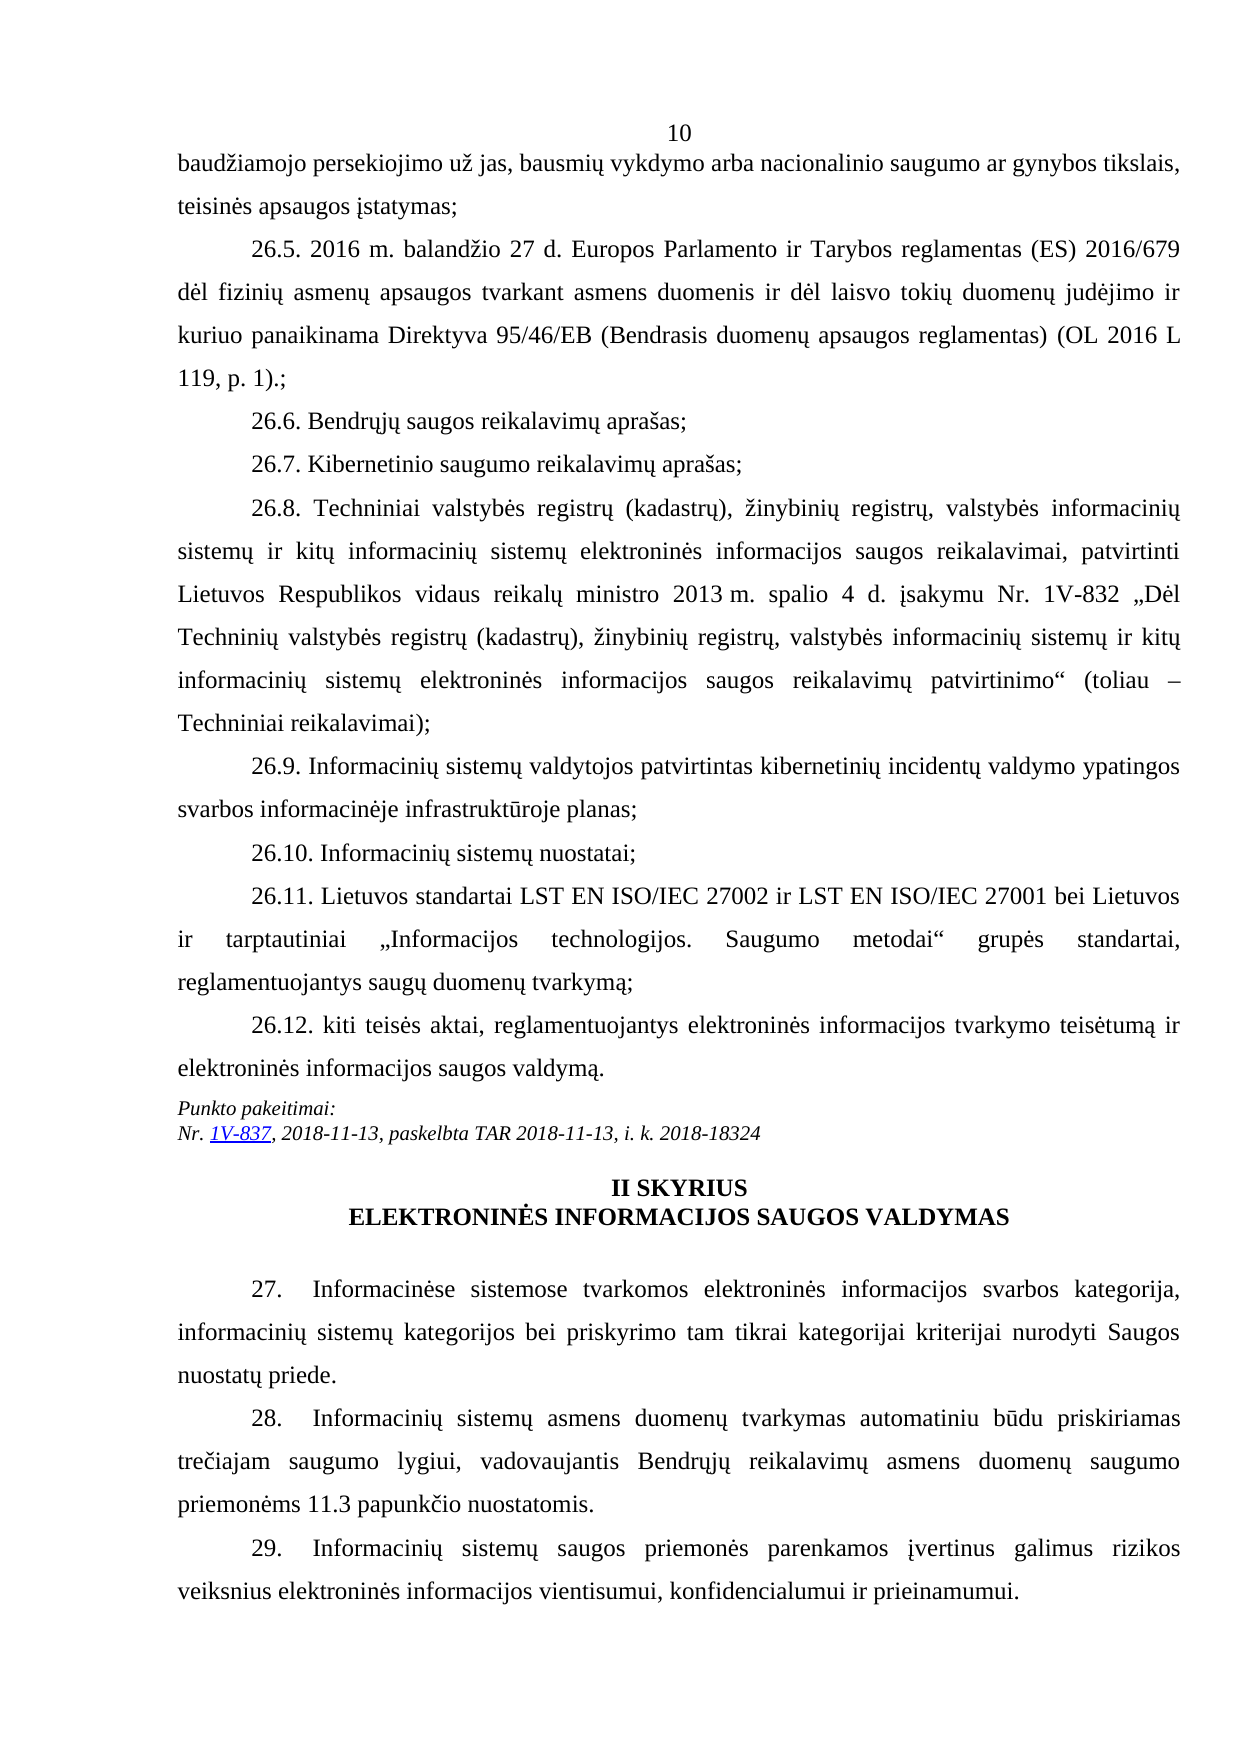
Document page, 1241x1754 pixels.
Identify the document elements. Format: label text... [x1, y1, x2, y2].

text 26.11. Lietuvos standartai LST EN ISO/IEC 27002 ir LST EN ISO/IEC 27001 bei Lietuvos ir tarptautiniai „Informacijos technologijos. Saugumo metodai“ grupės standartai, reglamentuojantys saugų duomenų tvarkymą; [177, 881, 1181, 996]
text 27. Informacinėse sistemose tvarkomos elektroninės informacijos svarbos kategorija, informacinių sistemų kategorijos bei priskyrimo tam tikrai kategorijai kriterijai nurodyti Saugos nuostatų priede. [177, 1274, 1181, 1389]
text 26.7. Kibernetinio saugumo reikalavimų aprašas; [177, 449, 1181, 478]
text 26.6. Bendrųjų saugos reikalavimų aprašas; [177, 406, 1181, 435]
text Nr. 1V-837, 2018-11-13, paskelbta TAR 2018-11-13, i. k. 2018-18324 [177, 1120, 1181, 1144]
text 26.12. kiti teisės aktai, reglamentuojantys elektroninės informacijos tvarkymo teisėtumą ir elektroninės informacijos saugos valdymą. [177, 1010, 1181, 1082]
text 26.9. Informacinių sistemų valdytojos patvirtintas kibernetinių incidentų valdymo ypatingos svarbos informacinėje infrastruktūroje planas; [177, 751, 1181, 823]
text Punkto pakeitimai: [177, 1096, 1181, 1120]
text 26.5. 2016 m. balandžio 27 d. Europos Parlamento ir Tarybos reglamentas (ES) 2016/679 dėl fizinių asmenų apsaugos tvarkant asmens duomenis ir dėl laisvo tokių duomenų judėjimo ir kuriuo panaikinama Direktyva 95/46/EB (Bendrasis duomenų apsaugos reglamentas) (OL 2016 L 119, p. 1).; [177, 234, 1181, 392]
text baudžiamojo persekiojimo už jas, bausmių vykdymo arba nacionalinio saugumo ar gynybos tikslais, teisinės apsaugos įstatymas; [177, 148, 1181, 219]
text 26.8. Techniniai valstybės registrų (kadastrų), žinybinių registrų, valstybės informacinių sistemų ir kitų informacinių sistemų elektroninės informacijos saugos reikalavimai, patvirtinti Lietuvos Respublikos vidaus reikalų ministro 2013 m. spalio 4 d. įsakymu Nr. 1V-832 „Dėl Techninių valstybės registrų (kadastrų), žinybinių registrų, valstybės informacinių sistemų ir kitų informacinių sistemų elektroninės informacijos saugos reikalavimų patvirtinimo“ (toliau – Techniniai reikalavimai); [177, 493, 1181, 737]
text 29. Informacinių sistemų saugos priemonės parenkamos įvertinus galimus rizikos veiksnius elektroninės informacijos vientisumui, konfidencialumui ir prieinamumui. [177, 1533, 1181, 1604]
text 28. Informacinių sistemų asmens duomenų tvarkymas automatiniu būdu priskiriamas trečiajam saugumo lygiui, vadovaujantis Bendrųjų reikalavimų asmens duomenų saugumo priemonėms 11.3 papunkčio nuostatomis. [177, 1403, 1181, 1518]
text II skyrius [177, 1173, 1181, 1202]
text 26.10. Informacinių sistemų nuostatai; [177, 838, 1181, 866]
text ELEKTRONINĖS INFORMACIJOS SAUGOS VALDYMAS [177, 1202, 1181, 1231]
